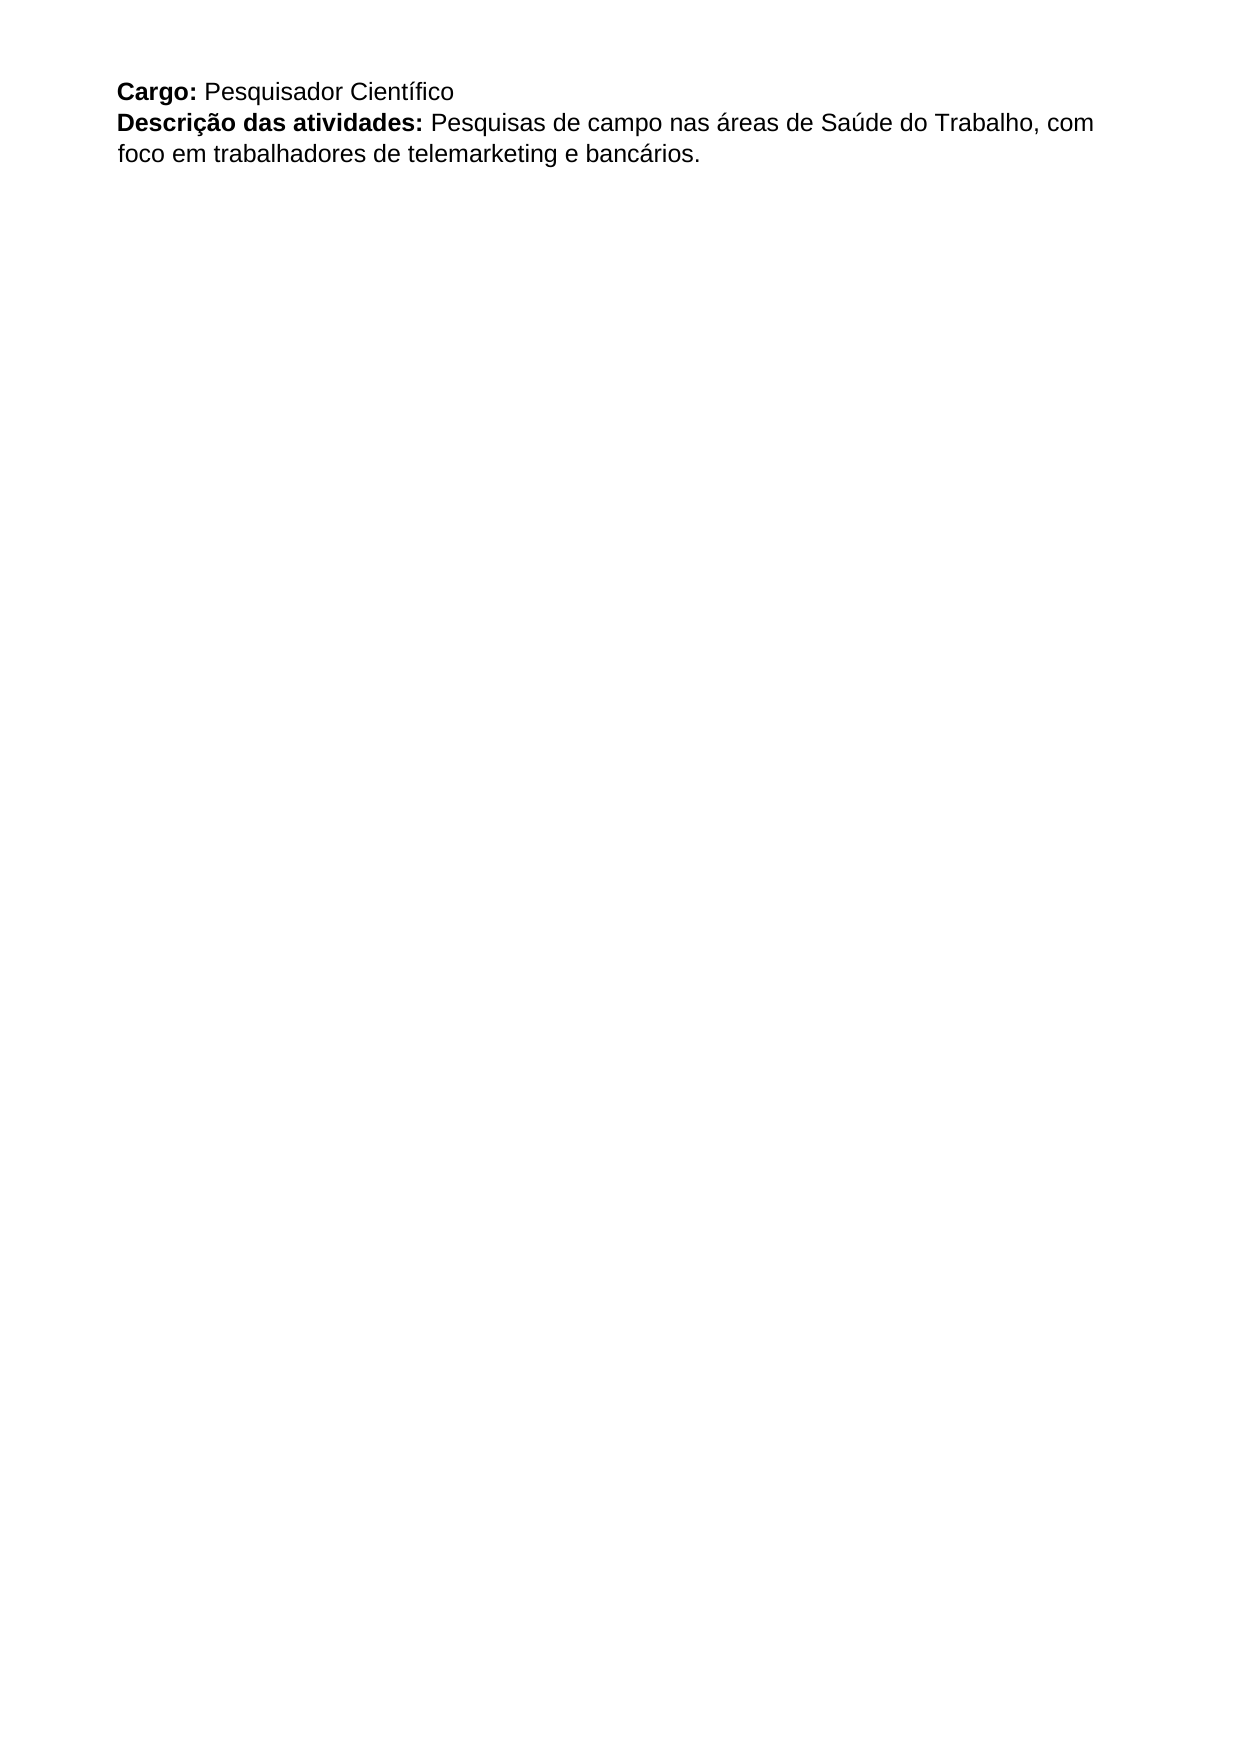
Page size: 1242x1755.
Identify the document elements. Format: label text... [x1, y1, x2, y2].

text Cargo: Pesquisador Científico [117, 77, 1122, 106]
text Descrição das atividades: Pesquisas de campo nas áreas de Saúde do Trabalho, com foco em trabalhadores de telemarketing e bancários. [117, 108, 1122, 167]
